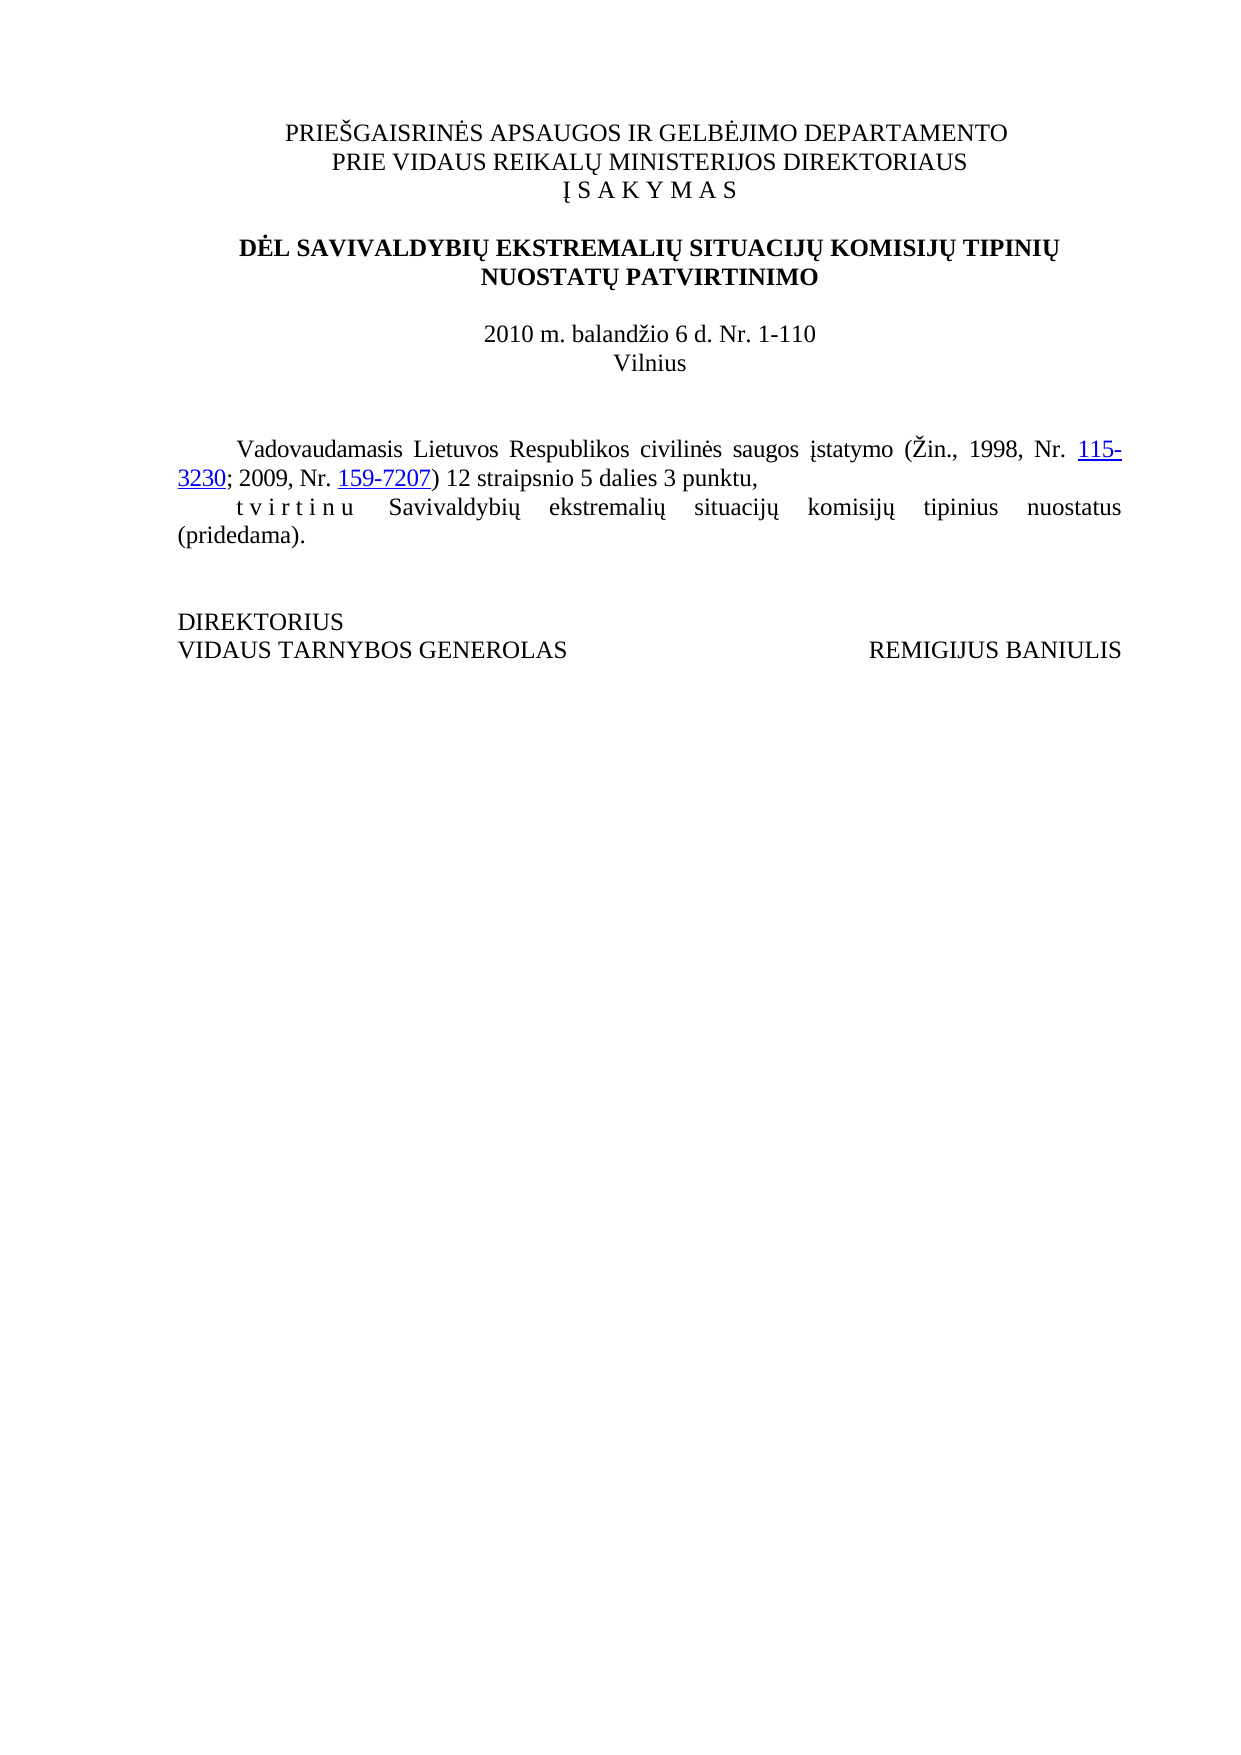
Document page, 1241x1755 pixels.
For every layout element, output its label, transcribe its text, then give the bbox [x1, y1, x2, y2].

text Direktorius [177, 607, 1122, 636]
text PRIEŠGAISRINĖS APSAUGOS IR GELBĖJIMO DEPARTAMENTO [177, 118, 1122, 147]
text tvirtinu Savivaldybių ekstremalių situacijų komisijų tipinius nuostatus (pridedama). [177, 492, 1122, 549]
text ĮSAKYMAS [177, 176, 1122, 204]
text Vilnius [177, 348, 1122, 377]
text vidaus tarnybos generolas Remigijus Baniulis [177, 636, 1122, 664]
text DĖL savivaldybių ekstremalių situacijų komisijų tipinių nuostatų patvirtinimo [177, 233, 1122, 291]
text Vadovaudamasis Lietuvos Respublikos civilinės saugos įstatymo (Žin., 1998, Nr. 115-3230; 2009, Nr. 159-7207) 12 straipsnio 5 dalies 3 punktu, [177, 434, 1122, 492]
text 2010 m. balandžio 6 d. Nr. 1-110 [177, 319, 1122, 348]
text PRIE VIDAUS REIKALŲ MINISTERIJOS DIREKTORIAUS [177, 147, 1122, 176]
